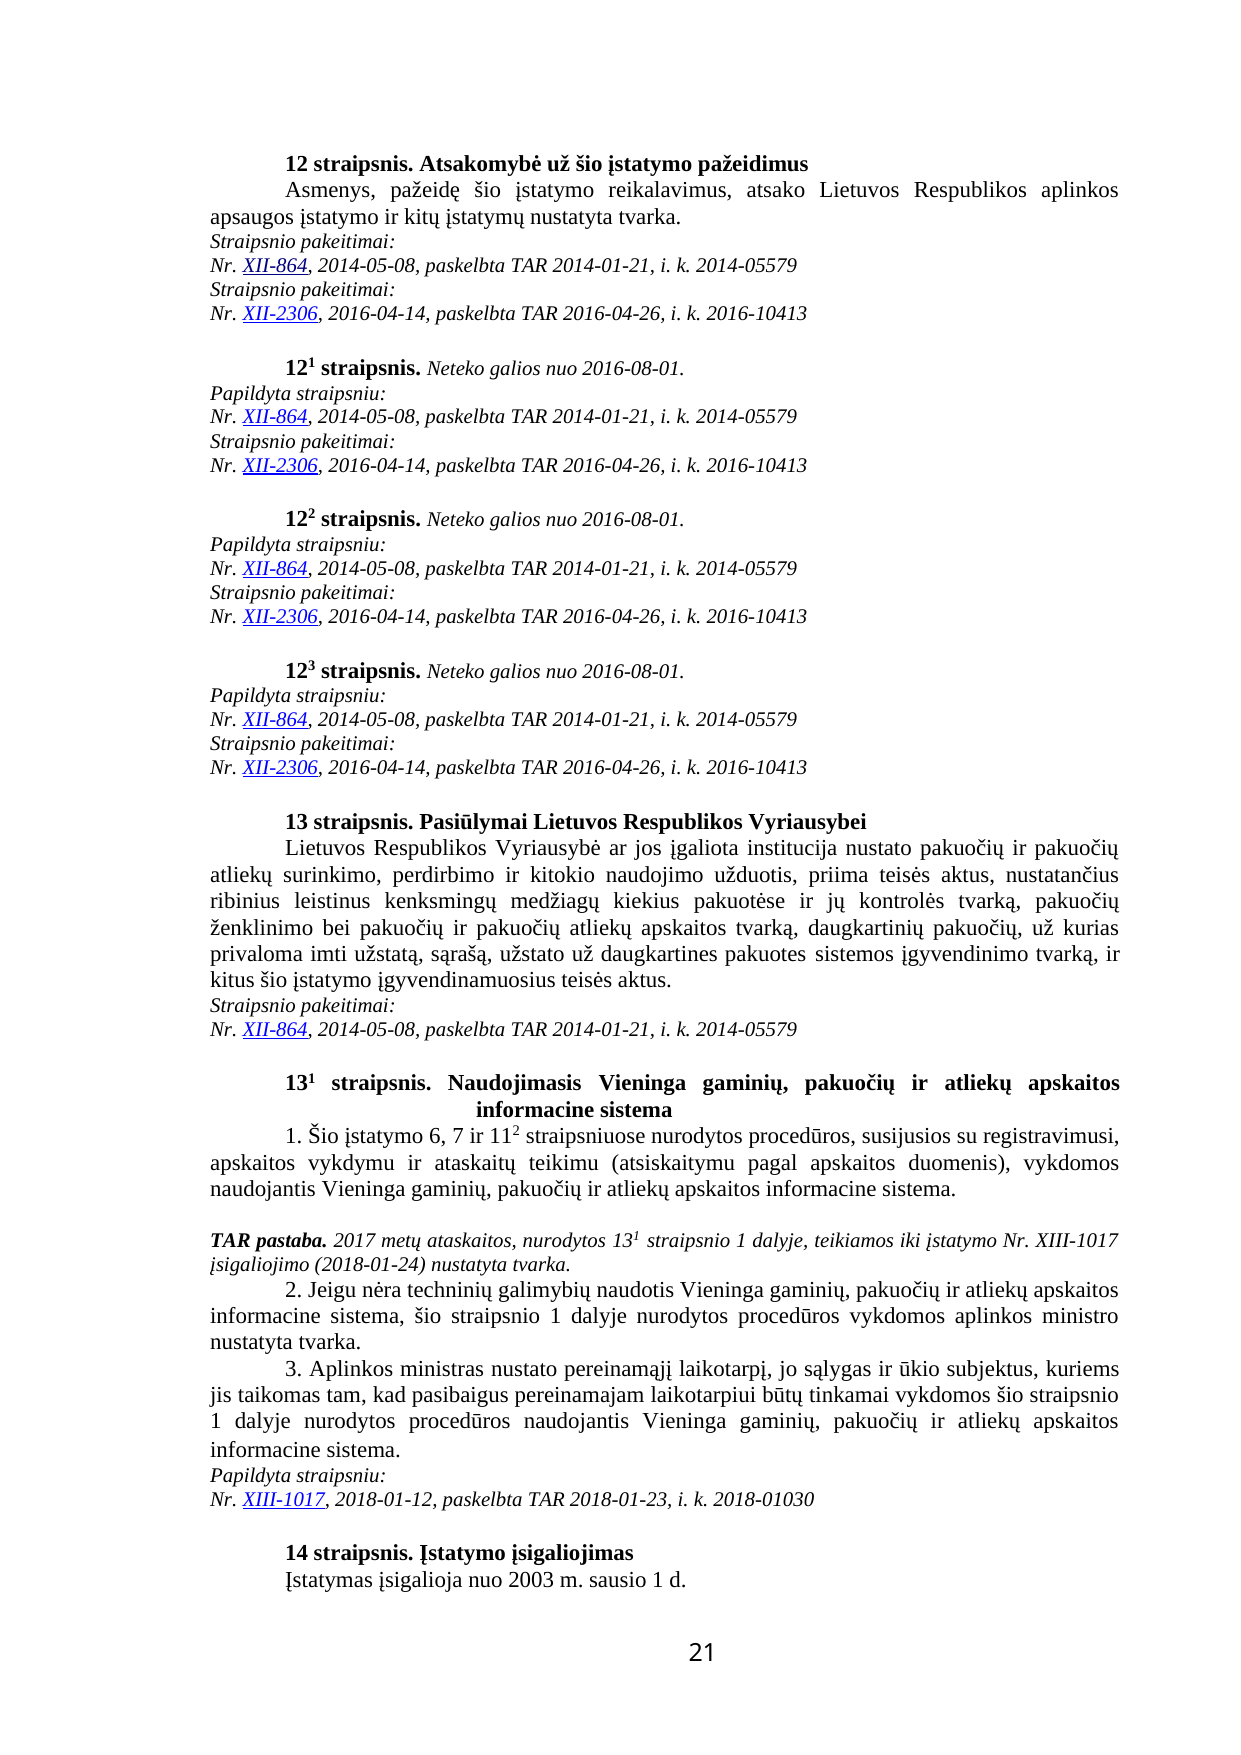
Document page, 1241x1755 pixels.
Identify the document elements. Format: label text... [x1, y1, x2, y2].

text 14 straipsnis. Įstatymo įsigaliojimas [210, 1539, 1120, 1566]
text Įstatymas įsigalioja nuo 2003 m. sausio 1 d. [210, 1566, 1120, 1592]
text Nr. XII-864, 2014-05-08, paskelbta TAR 2014-01-21, i. k. 2014-05579 [210, 253, 1120, 277]
text 123 straipsnis. Neteko galios nuo 2016-08-01. [285, 657, 1120, 683]
text Nr. XII-2306, 2016-04-14, paskelbta TAR 2016-04-26, i. k. 2016-10413 [210, 301, 1120, 325]
text 131 straipsnis. Naudojimasis Vieninga gaminių, pakuočių ir atliekų apskaitos informacine sistema [285, 1069, 1120, 1122]
text Straipsnio pakeitimai: [210, 580, 1120, 604]
text 1. Šio įstatymo 6, 7 ir 112 straipsniuose nurodytos procedūros, susijusios su registravimusi, apskaitos vykdymu ir ataskaitų teikimu (atsiskaitymu pagal apskaitos duomenis), vykdomos naudojantis Vieninga gaminių, pakuočių ir atliekų apskaitos informacine sistema. [210, 1122, 1120, 1201]
text Nr. XII-864, 2014-05-08, paskelbta TAR 2014-01-21, i. k. 2014-05579 [210, 404, 1120, 428]
text Nr. XII-2306, 2016-04-14, paskelbta TAR 2016-04-26, i. k. 2016-10413 [210, 755, 1120, 779]
text Nr. XIII-1017, 2018-01-12, paskelbta TAR 2018-01-23, i. k. 2018-01030 [210, 1487, 1120, 1511]
text Papildyta straipsniu: [210, 1463, 1120, 1487]
text Straipsnio pakeitimai: [210, 229, 1120, 253]
text Nr. XII-864, 2014-05-08, paskelbta TAR 2014-01-21, i. k. 2014-05579 [210, 707, 1120, 731]
text 12 straipsnis. Atsakomybė už šio įstatymo pažeidimus [210, 150, 1120, 176]
text Nr. XII-2306, 2016-04-14, paskelbta TAR 2016-04-26, i. k. 2016-10413 [210, 453, 1120, 477]
text Straipsnio pakeitimai: [210, 277, 1120, 301]
text Papildyta straipsniu: [210, 380, 1120, 404]
text Papildyta straipsniu: [210, 532, 1120, 556]
text 3. Aplinkos ministras nustato pereinamąjį laikotarpį, jo sąlygas ir ūkio subjektus, kuriems jis taikomas tam, kad pasibaigus pereinamajam laikotarpiui būtų tinkamai vykdomos šio straipsnio 1 dalyje nurodytos procedūros naudojantis Vieninga gaminių, pakuočių ir atliekų apskaitos informacine sistema. [210, 1355, 1120, 1463]
text Straipsnio pakeitimai: [210, 428, 1120, 453]
text Papildyta straipsniu: [210, 683, 1120, 707]
text Nr. XII-864, 2014-05-08, paskelbta TAR 2014-01-21, i. k. 2014-05579 [210, 1017, 1120, 1041]
text Nr. XII-2306, 2016-04-14, paskelbta TAR 2016-04-26, i. k. 2016-10413 [210, 604, 1120, 628]
text 2. Jeigu nėra techninių galimybių naudotis Vieninga gaminių, pakuočių ir atliekų apskaitos informacine sistema, šio straipsnio 1 dalyje nurodytos procedūros vykdomos aplinkos ministro nustatyta tvarka. [210, 1276, 1120, 1355]
text Straipsnio pakeitimai: [210, 993, 1120, 1017]
text 122 straipsnis. Neteko galios nuo 2016-08-01. [285, 505, 1120, 532]
text Nr. XII-864, 2014-05-08, paskelbta TAR 2014-01-21, i. k. 2014-05579 [210, 556, 1120, 580]
text Straipsnio pakeitimai: [210, 731, 1120, 755]
text Asmenys, pažeidę šio įstatymo reikalavimus, atsako Lietuvos Respublikos aplinkos apsaugos įstatymo ir kitų įstatymų nustatyta tvarka. [210, 176, 1120, 229]
text Lietuvos Respublikos Vyriausybė ar jos įgaliota institucija nustato pakuočių ir pakuočių atliekų surinkimo, perdirbimo ir kitokio naudojimo užduotis, priima teisės aktus, nustatančius ribinius leistinus kenksmingų medžiagų kiekius pakuotėse ir jų kontrolės tvarką, pakuočių ženklinimo bei pakuočių ir pakuočių atliekų apskaitos tvarką, daugkartinių pakuočių, už kurias privaloma imti užstatą, sąrašą, užstato už daugkartines pakuotes sistemos įgyvendinimo tvarką, ir kitus šio įstatymo įgyvendinamuosius teisės aktus. [210, 834, 1120, 993]
text 13 straipsnis. Pasiūlymai Lietuvos Respublikos Vyriausybei [210, 808, 1120, 834]
text 121 straipsnis. Neteko galios nuo 2016-08-01. [210, 354, 1120, 380]
text TAR pastaba. 2017 metų ataskaitos, nurodytos 131 straipsnio 1 dalyje, teikiamos iki įstatymo Nr. XIII-1017 įsigaliojimo (2018-01-24) nustatyta tvarka. [210, 1228, 1120, 1276]
